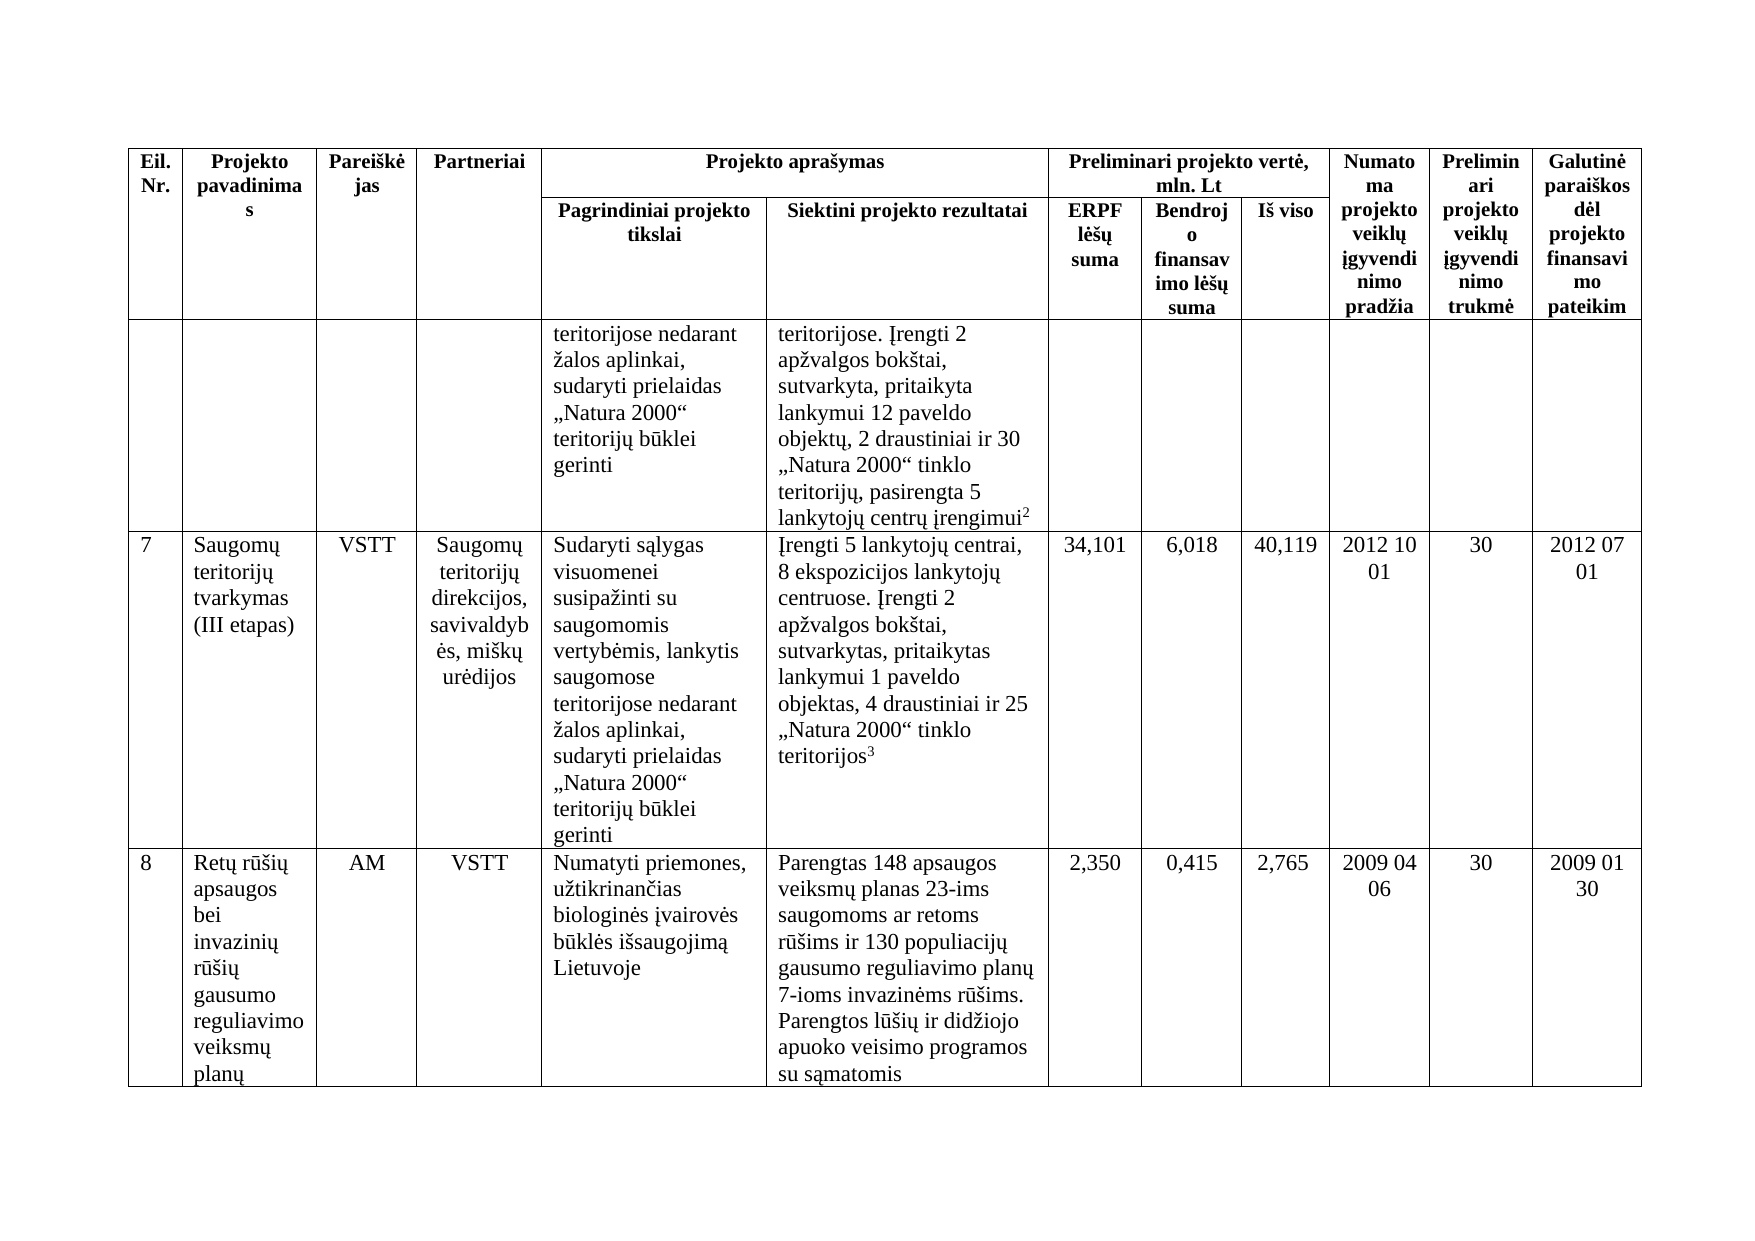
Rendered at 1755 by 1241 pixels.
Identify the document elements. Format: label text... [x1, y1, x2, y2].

table_cell Saugomų teritorijų tvarkymas (III etapas) [183, 532, 316, 848]
table_cell 8 [129, 849, 182, 1086]
table_header Eil. Nr. [129, 149, 182, 319]
table_cell Retų rūšių apsaugos bei invazinių rūšių gausumo reguliavimo veiksmų planų [183, 849, 316, 1086]
table_cell [1142, 320, 1241, 531]
table_cell 0,415 [1142, 849, 1241, 1086]
table_cell 6,018 [1142, 532, 1241, 848]
table_cell 2,350 [1049, 849, 1141, 1086]
table_cell [1049, 320, 1141, 531]
table_cell Bendrojo finansavimo lėšų suma [1142, 198, 1241, 319]
table_cell VSTT [317, 532, 416, 848]
table_cell Parengtas 148 apsaugos veiksmų planas 23-ims saugomoms ar retoms rūšims ir 130 populiacijų gausumo reguliavimo planų 7-ioms invazinėms rūšims. Parengtos lūšių ir didžiojo apuoko veisimo programos su sąmatomis [767, 849, 1048, 1086]
table_cell Saugomų teritorijų direkcijos, savivaldybės, miškų urėdijos [417, 532, 541, 848]
table_header Partneriai [417, 149, 541, 319]
table_cell Iš viso [1242, 198, 1329, 319]
table_cell [1242, 320, 1329, 531]
table_header Preliminari projekto vertė, mln. Lt [1049, 149, 1329, 197]
table_cell 30 [1430, 320, 1532, 531]
table_cell teritorijose. Įrengti 2 apžvalgos bokštai, sutvarkyta, pritaikyta lankymui 12 paveldo objektų, 2 draustiniai ir 30 „Natura 2000“ tinklo teritorijų, pasirengta 5 lankytojų centrų įrengimui2 [767, 320, 1048, 531]
table_cell Įrengti 5 lankytojų centrai, 8 ekspozicijos lankytojų centruose. Įrengti 2 apžvalgos bokštai, sutvarkytas, pritaikytas lankymui 1 paveldo objektas, 4 draustiniai ir 25 „Natura 2000“ tinklo teritorijos3 [767, 532, 1048, 848]
table_header Projekto aprašymas [542, 149, 1048, 197]
table_cell 2010 10 01 [1533, 320, 1641, 531]
table_cell Sudaryti sąlygas visuomenei susipažinti su saugomomis vertybėmis, lankytis saugomose teritorijose nedarant žalos aplinkai, sudaryti prielaidas „Natura 2000“ teritorijų būklei gerinti [542, 532, 766, 848]
table_header Numatoma projekto veiklų įgyvendinimo pradžia (metai/ mėnuo/ diena) [1330, 149, 1429, 319]
table_cell Siektini projekto rezultatai [767, 198, 1048, 319]
table_header Galutinė paraiškos dėl projekto finansavimo pateikimo APVA data (metai/ mėnuo/ diena) [1533, 149, 1641, 319]
table_cell 2012 10 01 [1330, 532, 1429, 848]
table_cell [317, 320, 416, 531]
table_cell 2,765 [1242, 849, 1329, 1086]
table_cell 7 [129, 532, 182, 848]
table_cell Pagrindiniai projekto tikslai [542, 198, 766, 319]
table_cell 34,101 [1049, 532, 1141, 848]
table_cell ERPF lėšų suma [1049, 198, 1141, 319]
table_header Pareiškėjas [317, 149, 416, 319]
table_cell VSTT [417, 849, 541, 1086]
table_cell 2010 12 31 [1330, 320, 1429, 531]
table_header Preliminari projekto veiklų įgyvendinimo trukmė (mėnesiais) [1430, 149, 1532, 319]
table_cell 2009 01 30 [1533, 849, 1641, 1086]
table_cell AM [317, 849, 416, 1086]
table_cell 2012 07 01 [1533, 532, 1641, 848]
table_cell 2009 04 06 [1330, 849, 1429, 1086]
table_cell 30 [1430, 849, 1532, 1086]
table_cell Numatyti priemones, užtikrinančias biologinės įvairovės būklės išsaugojimą Lietuvoje [542, 849, 766, 1086]
table_cell [129, 320, 182, 531]
table_header Projekto pavadinimas [183, 149, 316, 319]
table_cell 40,119 [1242, 532, 1329, 848]
table_cell 30 [1430, 532, 1532, 848]
table_cell teritorijose nedarant žalos aplinkai, sudaryti prielaidas „Natura 2000“ teritorijų būklei gerinti [542, 320, 766, 531]
table_cell [183, 320, 316, 531]
table_cell [417, 320, 541, 531]
